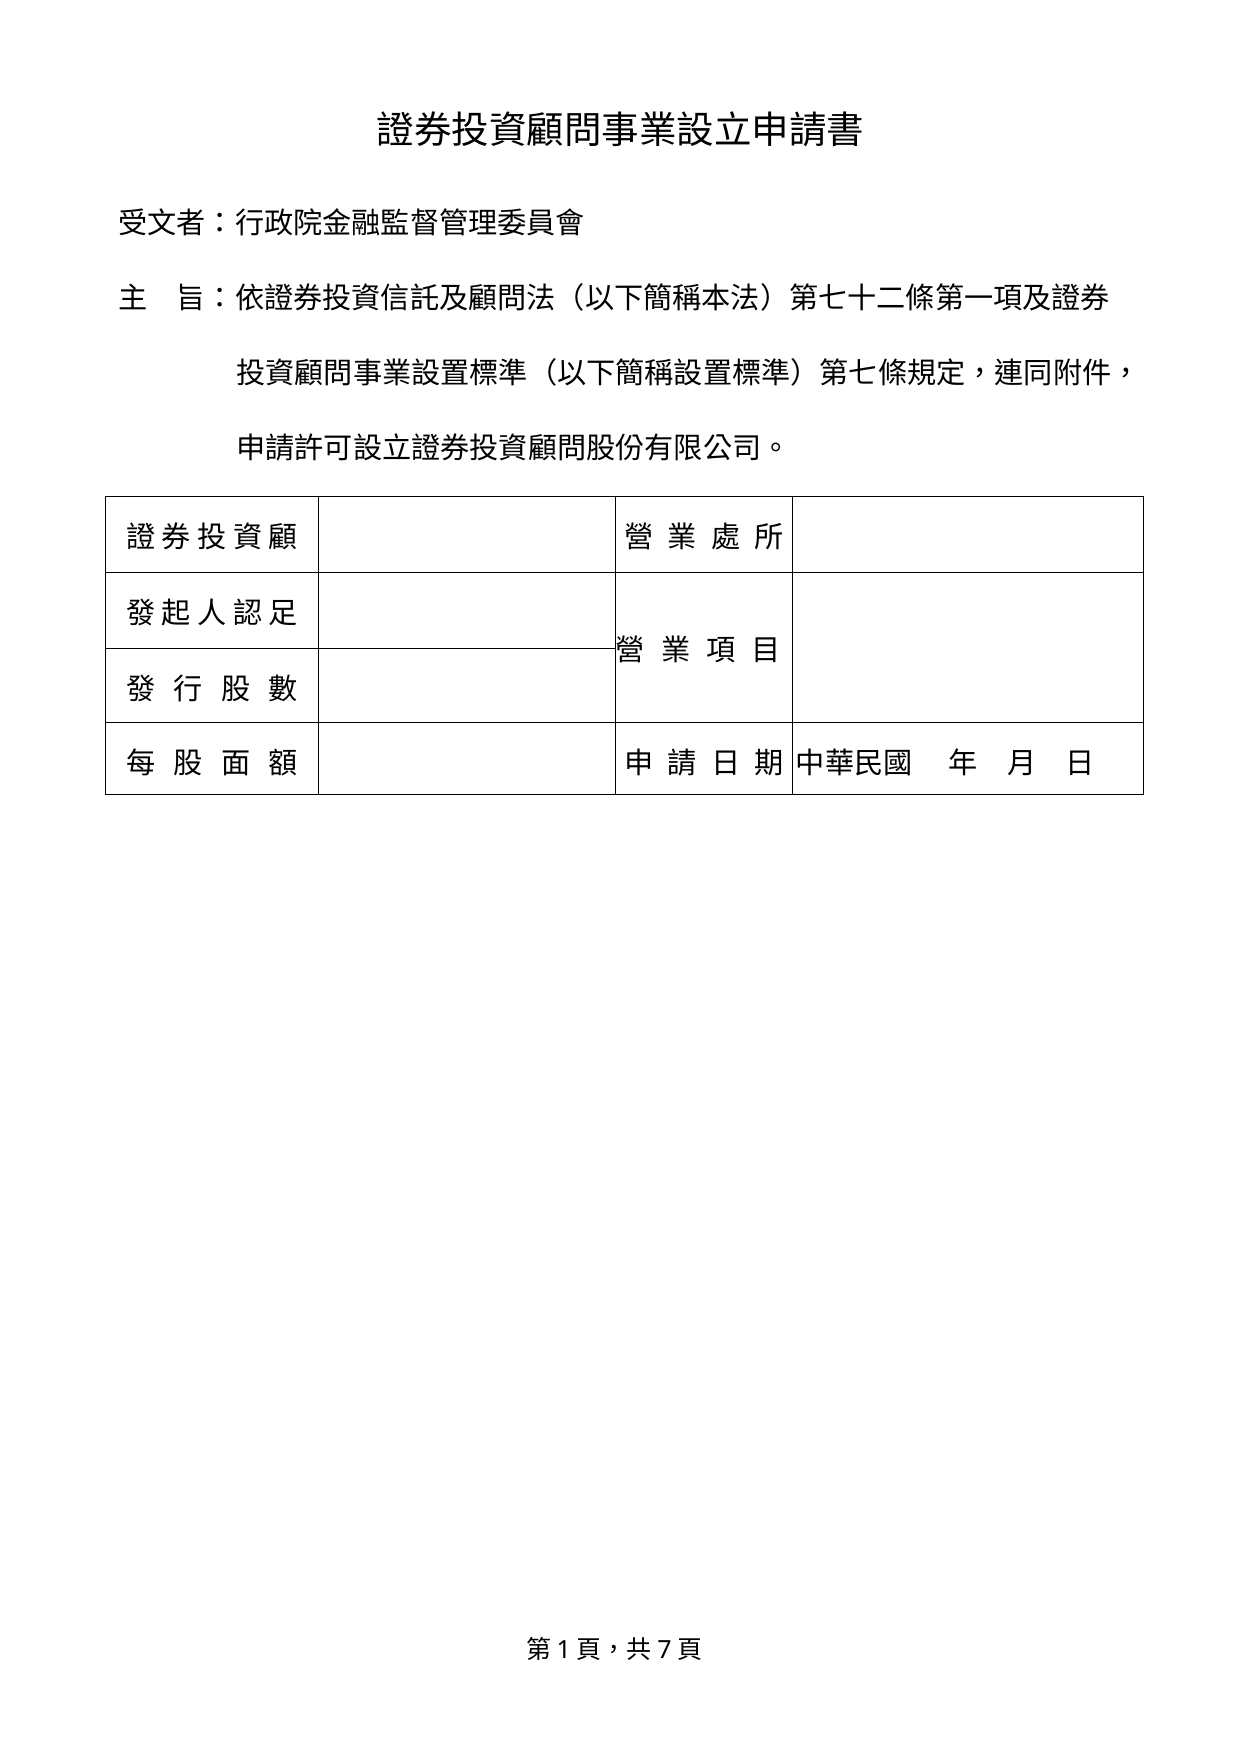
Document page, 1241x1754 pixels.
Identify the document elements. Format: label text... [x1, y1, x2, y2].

table_cell 中華民國 年 月 日 [793, 723, 1143, 794]
table_cell [793, 573, 1143, 722]
table_header 營業處所 [616, 497, 792, 572]
text 主 旨：依證券投資信託及顧問法（以下簡稱本法）第七十二條第一項及證券投資顧問事業設置標準（以下簡稱設置標準）第七條規定，連同附件，申請許可設立證券投資顧問股份有限公司。 [118, 258, 1122, 483]
table_cell [319, 573, 615, 648]
table_header [793, 497, 1143, 572]
table_cell 營業項目 [616, 573, 792, 722]
text 證券投資顧問事業設立申請書 [118, 89, 1122, 164]
table_cell 每股面額 [106, 723, 318, 794]
text 受文者：行政院金融監督管理委員會 [118, 183, 1122, 258]
table_cell [319, 649, 615, 722]
table_cell 發行股數 [106, 649, 318, 722]
table_header [319, 497, 615, 572]
table_cell 申請日期 [616, 723, 792, 794]
table_header 證券投資顧問事業名稱 [106, 497, 318, 572]
table_cell [319, 723, 615, 794]
table_cell 發起人認足股數及金額 [106, 573, 318, 648]
